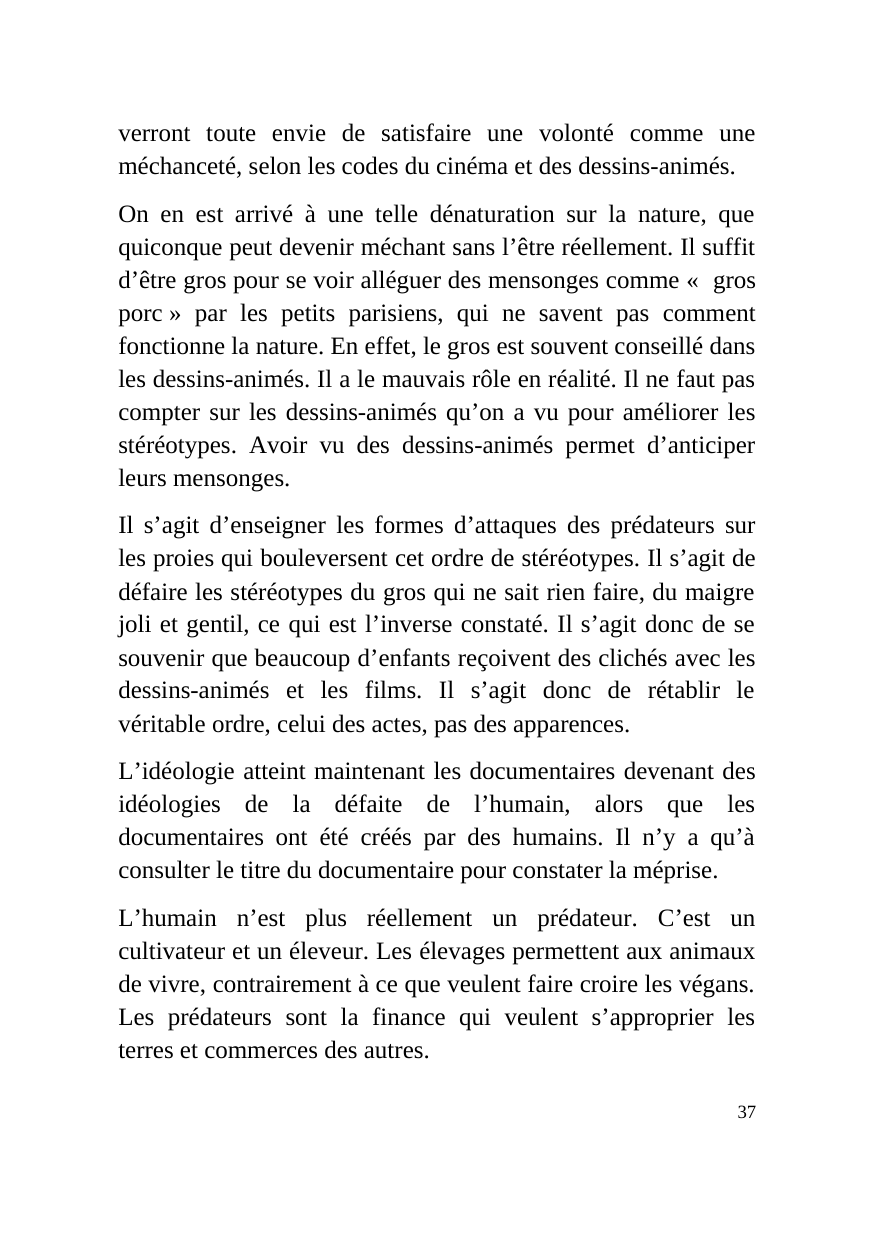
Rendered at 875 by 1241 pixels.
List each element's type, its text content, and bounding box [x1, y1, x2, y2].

text verront toute envie de satisfaire une volonté comme une méchanceté, selon les codes du cinéma et des dessins-animés. [118, 118, 756, 180]
text L’idéologie atteint maintenant les documentaires devenant des idéologies de la défaite de l’humain, alors que les documentaires ont été créés par des humains. Il n’y a qu’à consulter le titre du documentaire pour constater la méprise. [118, 756, 756, 884]
text On en est arrivé à une telle dénaturation sur la nature, que quiconque peut devenir méchant sans l’être réellement. Il suffit d’être gros pour se voir alléguer des mensonges comme « gros porc » par les petits parisiens, qui ne savent pas comment fonctionne la nature. En effet, le gros est souvent conseillé dans les dessins-animés. Il a le mauvais rôle en réalité. Il ne faut pas compter sur les dessins-animés qu’on a vu pour améliorer les stéréotypes. Avoir vu des dessins-animés permet d’anticiper leurs mensonges. [118, 199, 756, 492]
text Il s’agit d’enseigner les formes d’attaques des prédateurs sur les proies qui bouleversent cet ordre de stéréotypes. Il s’agit de défaire les stéréotypes du gros qui ne sait rien faire, du maigre joli et gentil, ce qui est l’inverse constaté. Il s’agit donc de se souvenir que beaucoup d’enfants reçoivent des clichés avec les dessins-animés et les films. Il s’agit donc de rétablir le véritable ordre, celui des actes, pas des apparences. [118, 511, 756, 737]
text L’humain n’est plus réellement un prédateur. C’est un cultivateur et un éleveur. Les élevages permettent aux animaux de vivre, contrairement à ce que veulent faire croire les végans. Les prédateurs sont la finance qui veulent s’approprier les terres et commerces des autres. [118, 903, 756, 1064]
